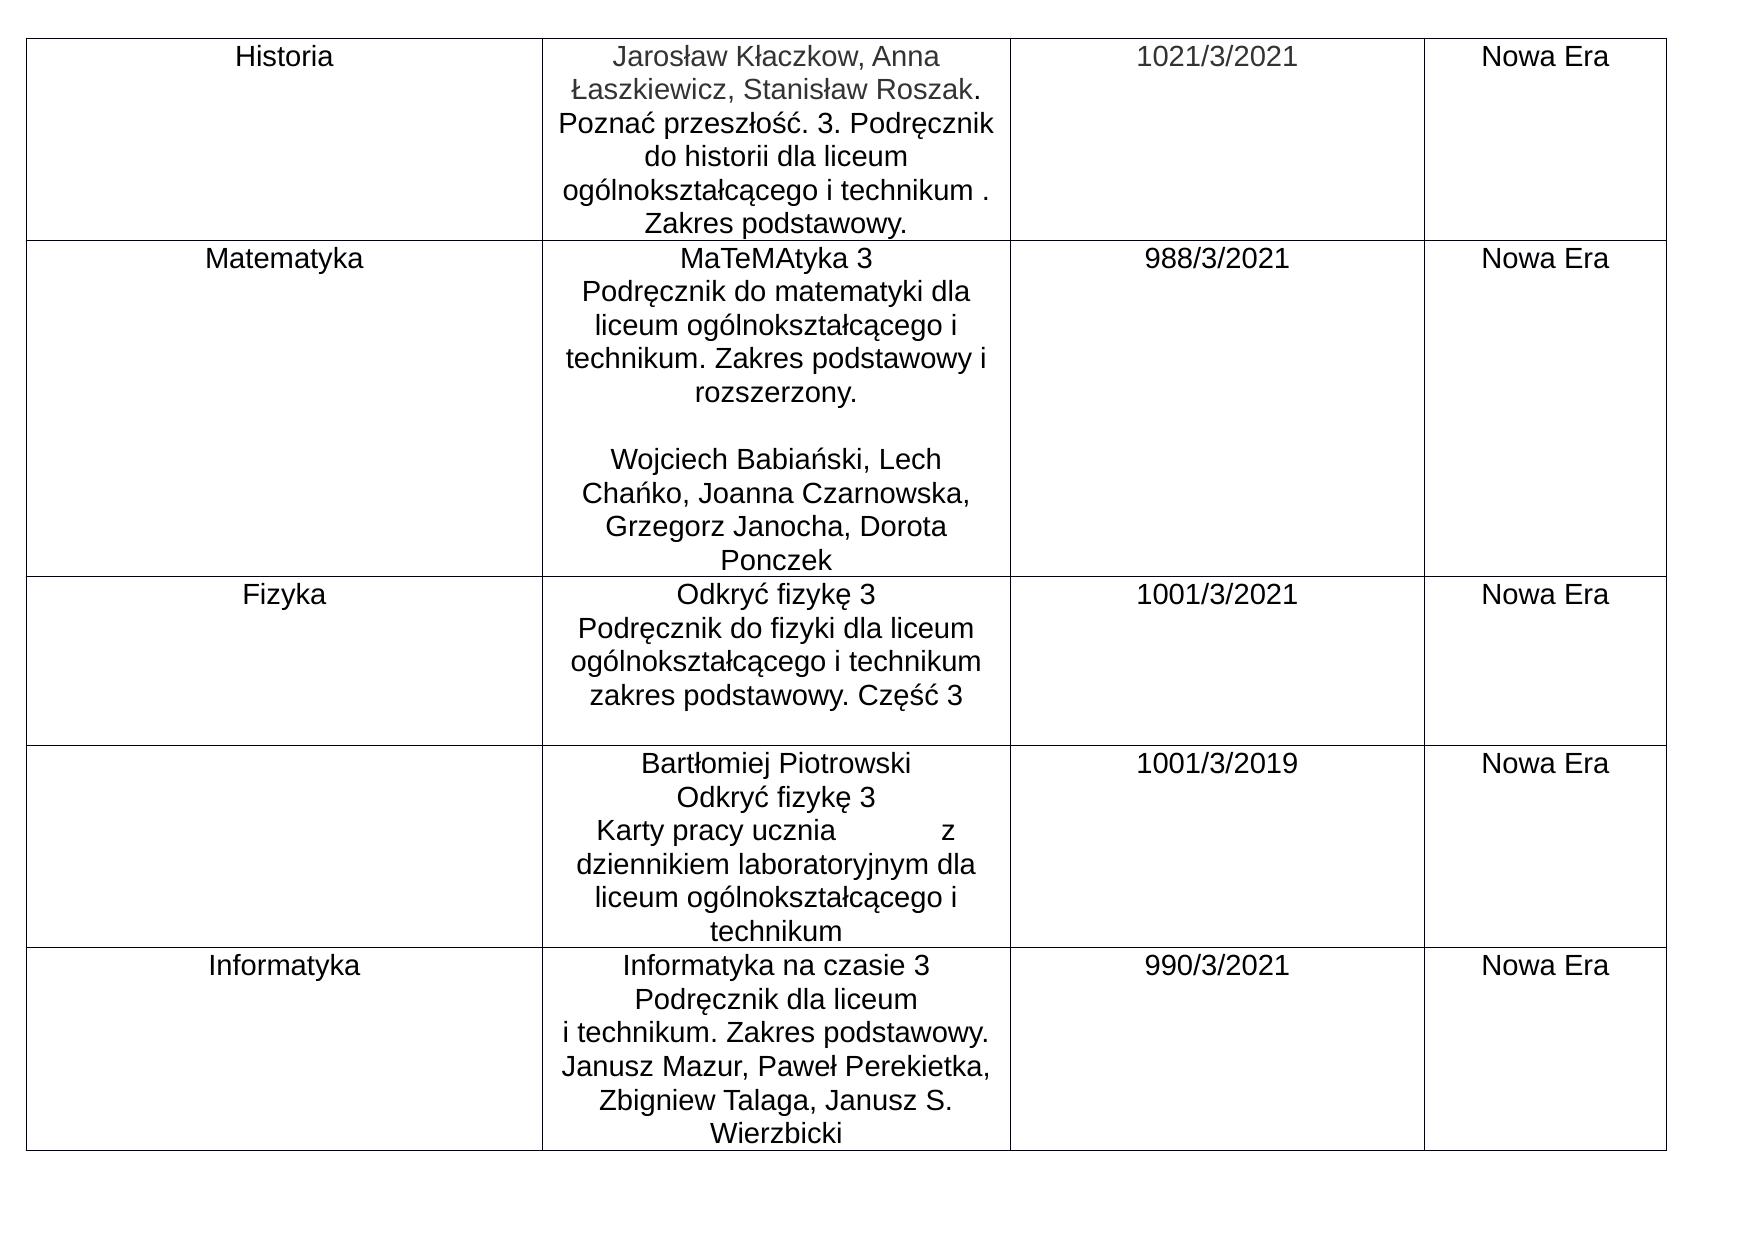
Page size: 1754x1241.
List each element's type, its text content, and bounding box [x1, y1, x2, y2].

table_cell Nowa Era [1425, 948, 1666, 1149]
table_cell Historia [27, 39, 542, 240]
table_cell 988/3/2021 [1011, 241, 1424, 576]
table_cell 1021/3/2021 [1011, 39, 1424, 240]
table_cell 1001/3/2021 [1011, 577, 1424, 745]
table_cell Nowa Era [1425, 746, 1666, 947]
table_cell Informatyka na czasie 3 Podręcznik dla liceum i technikum. Zakres podstawowy. Janusz Mazur, Paweł Perekietka, Zbigniew Talaga, Janusz S. Wierzbicki [543, 948, 1010, 1149]
table_cell Matematyka [27, 241, 542, 576]
table_cell Odkryć fizykę 3 Podręcznik do fizyki dla liceum ogólnokształcącego i technikum zakres podstawowy. Część 3 [543, 577, 1010, 745]
table_cell Bartłomiej Piotrowski Odkryć fizykę 3 Karty pracy ucznia z dziennikiem laboratoryjnym dla liceum ogólnokształcącego i technikum [543, 746, 1010, 947]
table_cell MaTeMAtyka 3 Podręcznik do matematyki dla liceum ogólnokształcącego i technikum. Zakres podstawowy i rozszerzony. Wojciech Babiański, Lech Chańko, Joanna Czarnowska, Grzegorz Janocha, Dorota Ponczek [543, 241, 1010, 576]
table_cell Informatyka [27, 948, 542, 1149]
table_cell 1001/3/2019 [1011, 746, 1424, 947]
table_cell Nowa Era [1425, 39, 1666, 240]
table_cell Nowa Era [1425, 241, 1666, 576]
table_cell [27, 746, 542, 947]
table_cell Fizyka [27, 577, 542, 745]
table_cell Jarosław Kłaczkow, Anna Łaszkiewicz, Stanisław Roszak. Poznać przeszłość. 3. Podręcznik do historii dla liceum ogólnokształcącego i technikum . Zakres podstawowy. [543, 39, 1010, 240]
table_cell Nowa Era [1425, 577, 1666, 745]
table_cell 990/3/2021 [1011, 948, 1424, 1149]
